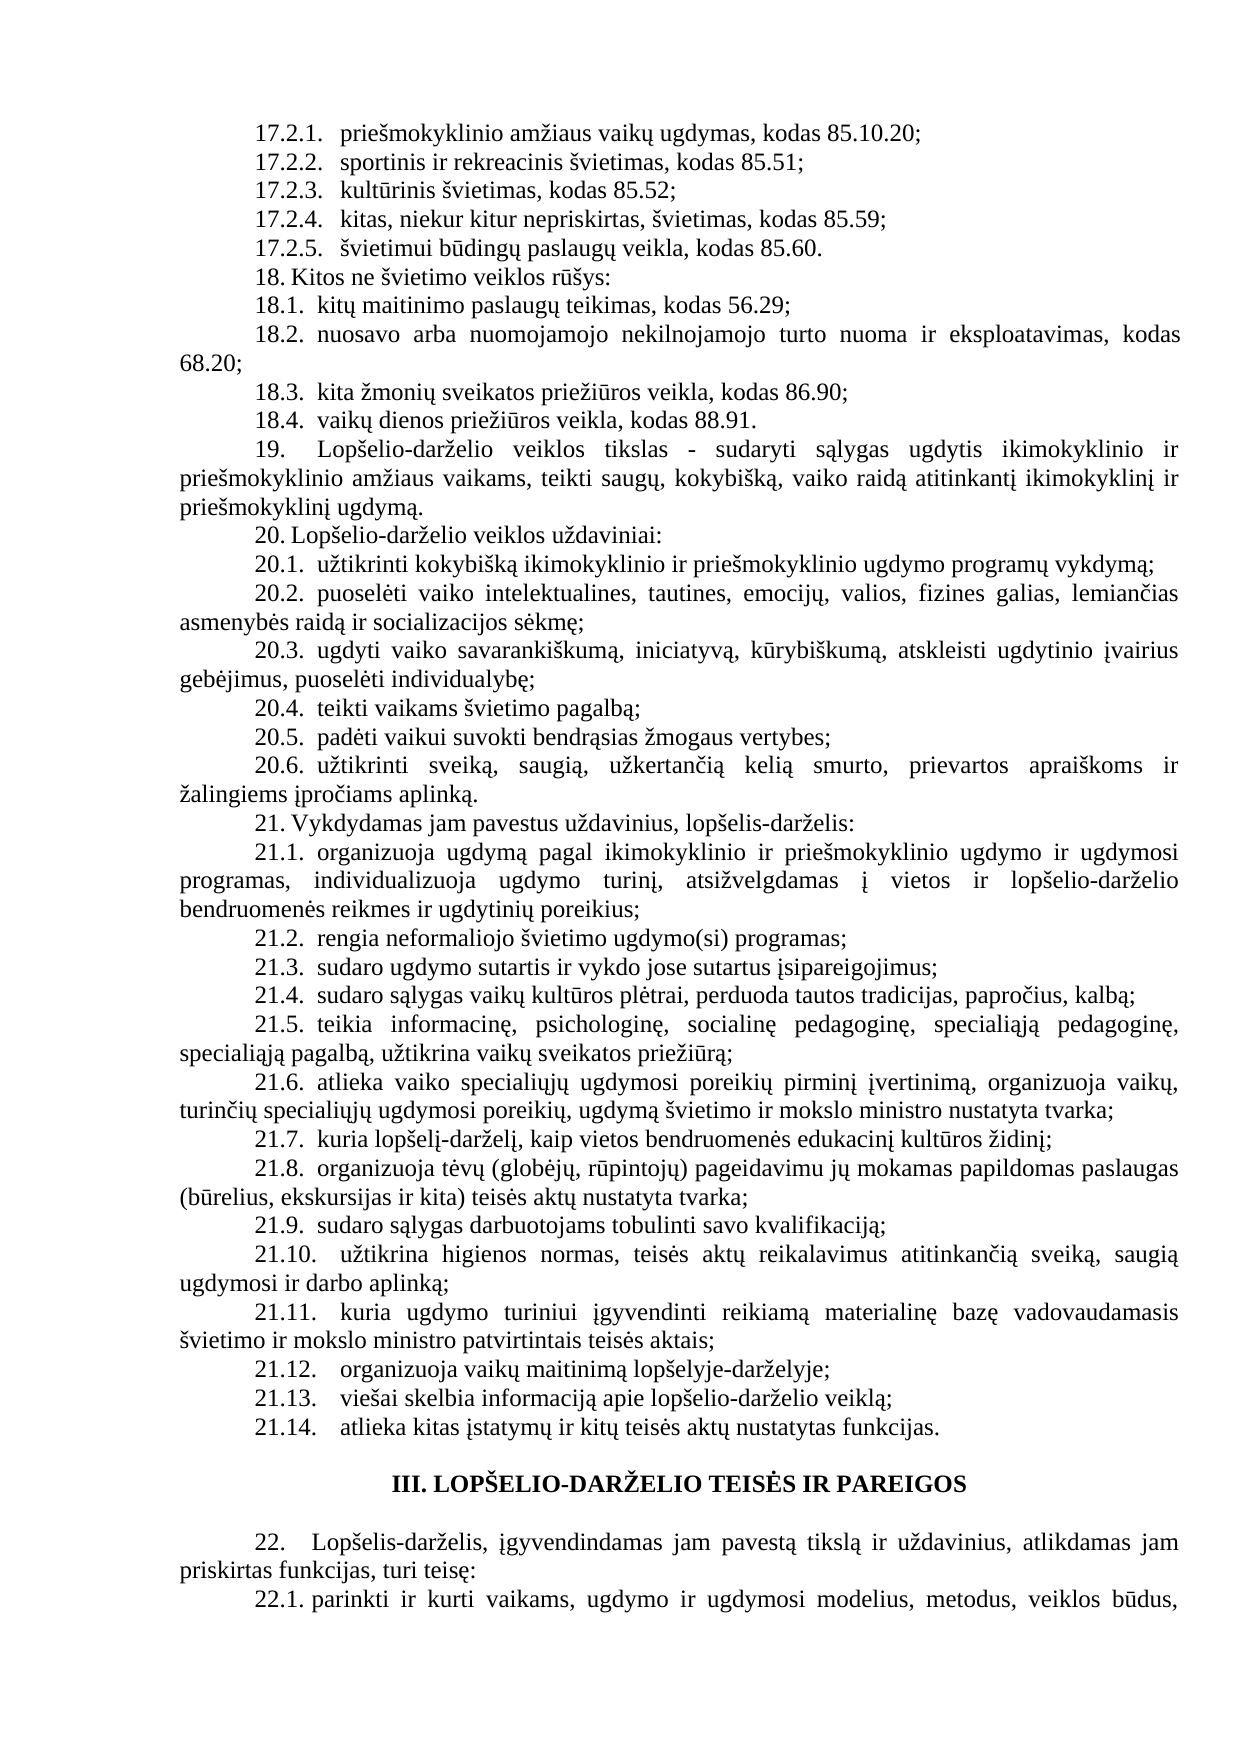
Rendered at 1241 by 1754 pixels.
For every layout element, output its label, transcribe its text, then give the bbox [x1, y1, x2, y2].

text III. LOPŠELIO-DARŽELIO TEISĖS IR PAREIGOS [177, 1469, 1181, 1498]
text 17.2.3. kultūrinis švietimas, kodas 85.52; [179, 176, 1181, 204]
text 20.4. teikti vaikams švietimo pagalbą; [179, 693, 1181, 722]
text 21.12. organizuoja vaikų maitinimą lopšelyje-darželyje; [179, 1354, 1181, 1383]
text 21.9. sudaro sąlygas darbuotojams tobulinti savo kvalifikaciją; [179, 1211, 1181, 1239]
text 21.11. kuria ugdymo turiniui įgyvendinti reikiamą materialinę bazę vadovaudamasis švietimo ir mokslo ministro patvirtintais teisės aktais; [179, 1297, 1179, 1354]
text 21.10. užtikrina higienos normas, teisės aktų reikalavimus atitinkančią sveiką, saugią ugdymosi ir darbo aplinką; [179, 1239, 1179, 1297]
text 17.2.2. sportinis ir rekreacinis švietimas, kodas 85.51; [179, 147, 1181, 176]
text 20.5. padėti vaikui suvokti bendrąsias žmogaus vertybes; [179, 722, 1181, 751]
text 21.6. atlieka vaiko specialiųjų ugdymosi poreikių pirminį įvertinimą, organizuoja vaikų, turinčių specialiųjų ugdymosi poreikių, ugdymą švietimo ir mokslo ministro nustatyta tvarka; [179, 1067, 1179, 1124]
text 17.2.1. priešmokyklinio amžiaus vaikų ugdymas, kodas 85.10.20; [179, 118, 1181, 147]
text 21.1. organizuoja ugdymą pagal ikimokyklinio ir priešmokyklinio ugdymo ir ugdymosi programas, individualizuoja ugdymo turinį, atsižvelgdamas į vietos ir lopšelio-darželio bendruomenės reikmes ir ugdytinių poreikius; [179, 837, 1179, 923]
text 21.3. sudaro ugdymo sutartis ir vykdo jose sutartus įsipareigojimus; [179, 952, 1181, 981]
text 22.1. parinkti ir kurti vaikams, ugdymo ir ugdymosi modelius, metodus, veiklos būdus, [179, 1584, 1179, 1613]
text 21. Vykdydamas jam pavestus uždavinius, lopšelis-darželis: [179, 808, 1181, 837]
text 17.2.5. švietimui būdingų paslaugų veikla, kodas 85.60. [179, 233, 1181, 262]
text 20.1. užtikrinti kokybišką ikimokyklinio ir priešmokyklinio ugdymo programų vykdymą; [179, 549, 1181, 578]
text 19. Lopšelio-darželio veiklos tikslas - sudaryti sąlygas ugdytis ikimokyklinio ir priešmokyklinio amžiaus vaikams, teikti saugų, kokybišką, vaiko raidą atitinkantį ikimokyklinį ir priešmokyklinį ugdymą. [179, 434, 1179, 521]
text 20.6. užtikrinti sveiką, saugią, užkertančią kelią smurto, prievartos apraiškoms ir žalingiems įpročiams aplinką. [179, 751, 1179, 808]
text 21.2. rengia neformaliojo švietimo ugdymo(si) programas; [179, 923, 1181, 952]
text 17.2.4. kitas, niekur kitur nepriskirtas, švietimas, kodas 85.59; [179, 204, 1181, 233]
text 21.8. organizuoja tėvų (globėjų, rūpintojų) pageidavimu jų mokamas papildomas paslaugas (būrelius, ekskursijas ir kita) teisės aktų nustatyta tvarka; [179, 1153, 1179, 1211]
text 20.3. ugdyti vaiko savarankiškumą, iniciatyvą, kūrybiškumą, atskleisti ugdytinio įvairius gebėjimus, puoselėti individualybę; [179, 636, 1179, 693]
text 22. Lopšelis-darželis, įgyvendindamas jam pavestą tikslą ir uždavinius, atlikdamas jam priskirtas funkcijas, turi teisę: [179, 1527, 1179, 1584]
text 20. Lopšelio-darželio veiklos uždaviniai: [179, 521, 1181, 549]
text 21.14. atlieka kitas įstatymų ir kitų teisės aktų nustatytas funkcijas. [179, 1412, 1181, 1441]
text 21.4. sudaro sąlygas vaikų kultūros plėtrai, perduoda tautos tradicijas, papročius, kalbą; [179, 981, 1181, 1009]
text 21.5. teikia informacinę, psichologinę, socialinę pedagoginę, specialiąją pedagoginę, specialiąją pagalbą, užtikrina vaikų sveikatos priežiūrą; [179, 1009, 1179, 1067]
text 18.4. vaikų dienos priežiūros veikla, kodas 88.91. [179, 406, 1181, 434]
text 18.1. kitų maitinimo paslaugų teikimas, kodas 56.29; [179, 291, 1181, 319]
text 21.13. viešai skelbia informaciją apie lopšelio-darželio veiklą; [179, 1383, 1181, 1412]
text 18. Kitos ne švietimo veiklos rūšys: [179, 262, 1181, 291]
text 21.7. kuria lopšelį-darželį, kaip vietos bendruomenės edukacinį kultūros židinį; [179, 1124, 1181, 1153]
text 18.3. kita žmonių sveikatos priežiūros veikla, kodas 86.90; [179, 377, 1181, 406]
text 20.2. puoselėti vaiko intelektualines, tautines, emocijų, valios, fizines galias, lemiančias asmenybės raidą ir socializacijos sėkmę; [179, 578, 1179, 636]
text 18.2. nuosavo arba nuomojamojo nekilnojamojo turto nuoma ir eksploatavimas, kodas 68.20; [179, 319, 1181, 377]
